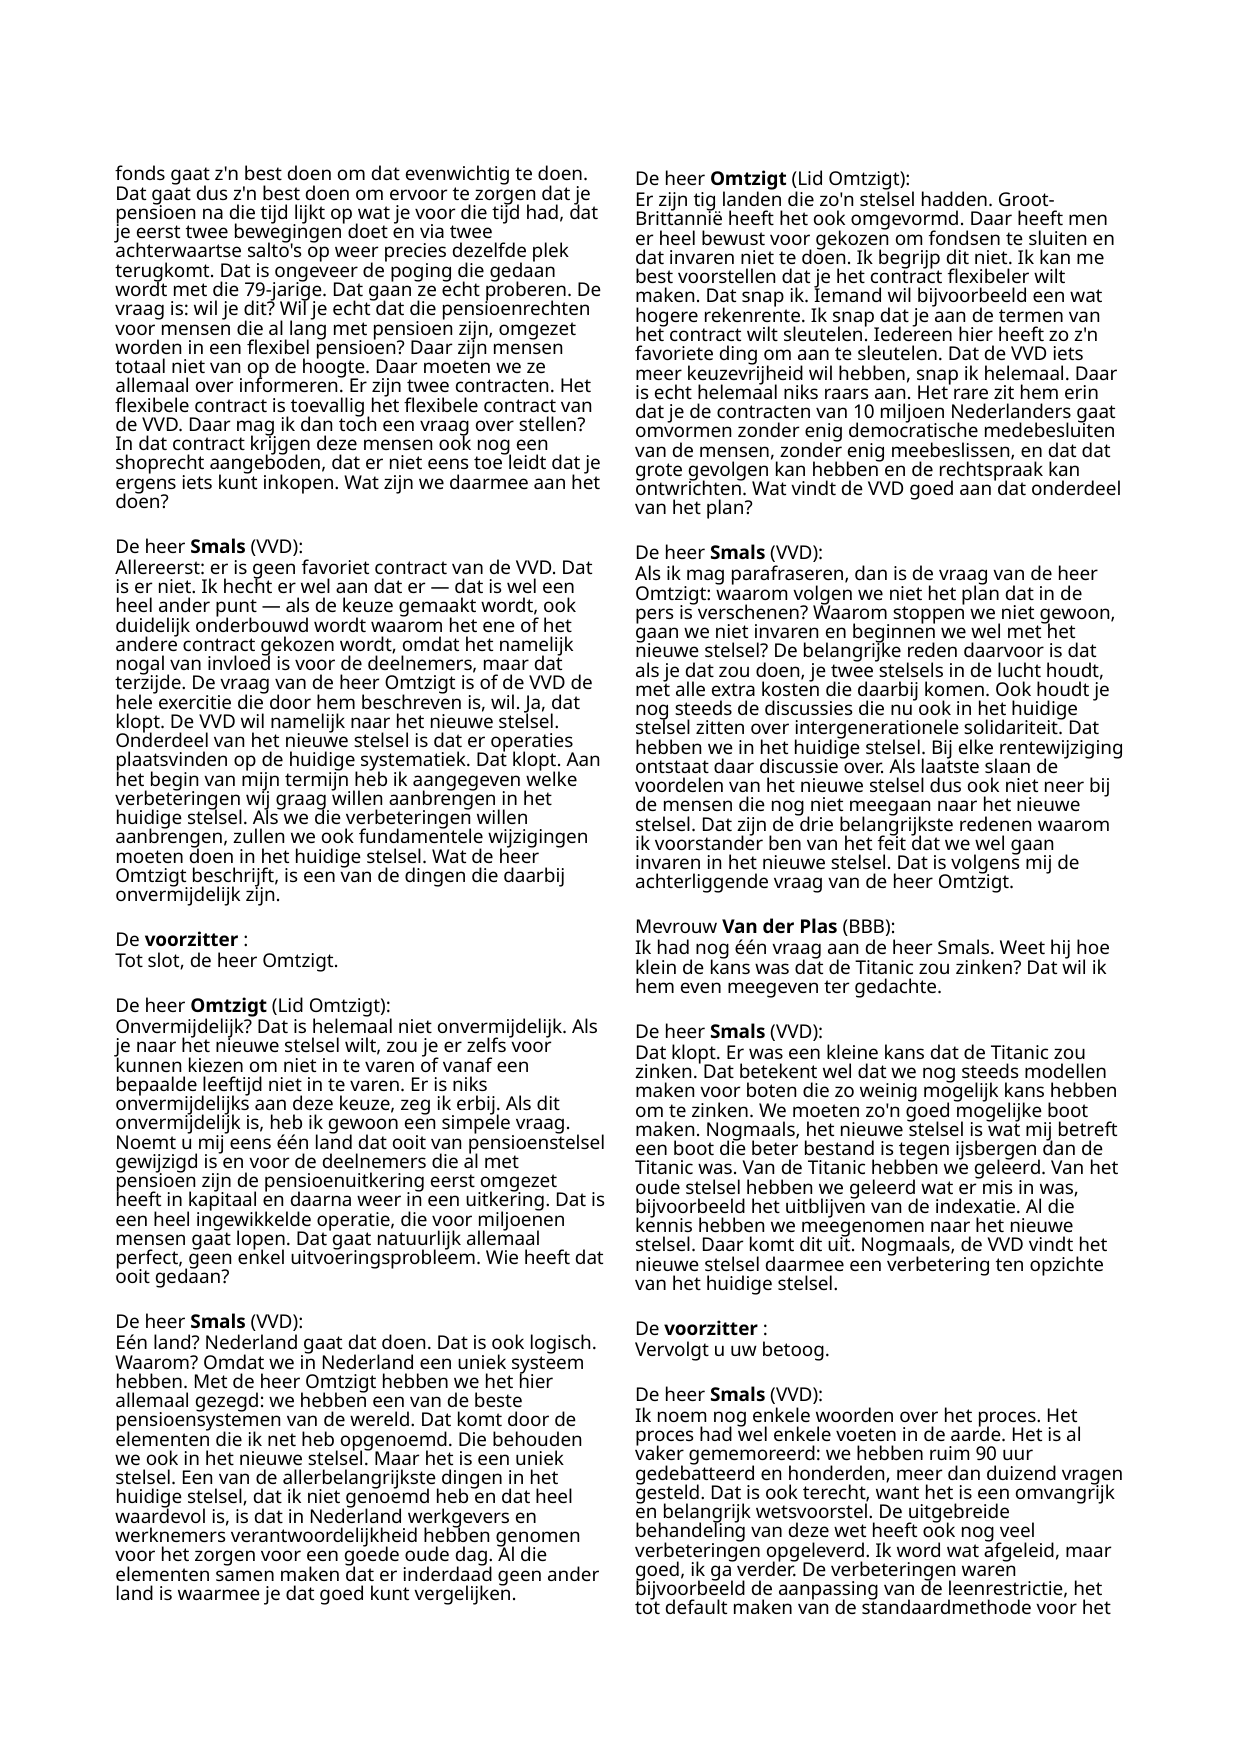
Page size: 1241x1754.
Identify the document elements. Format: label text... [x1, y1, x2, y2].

text Allereerst: er is geen favoriet contract van de VVD. Dat is er niet. Ik hecht er wel aan dat er — dat is wel een heel ander punt — als de keuze gemaakt wordt, ook duidelijk onderbouwd wordt waarom het ene of het andere contract gekozen wordt, omdat het namelijk nogal van invloed is voor de deelnemers, maar dat terzijde. De vraag van de heer Omtzigt is of de VVD de hele exercitie die door hem beschreven is, wil. Ja, dat klopt. De VVD wil namelijk naar het nieuwe stelsel. Onderdeel van het nieuwe stelsel is dat er operaties plaatsvinden op de huidige systematiek. Dat klopt. Aan het begin van mijn termijn heb ik aangegeven welke verbeteringen wij graag willen aanbrengen in het huidige stelsel. Als we die verbeteringen willen aanbrengen, zullen we ook fundamentele wijzigingen moeten doen in het huidige stelsel. Wat de heer Omtzigt beschrijft, is een van de dingen die daarbij onvermijdelijk zijn. [115, 559, 605, 906]
text Onvermijdelijk? Dat is helemaal niet onvermijdelijk. Als je naar het nieuwe stelsel wilt, zou je er zelfs voor kunnen kiezen om niet in te varen of vanaf een bepaalde leeftijd niet in te varen. Er is niks onvermijdelijks aan deze keuze, zeg ik erbij. Als dit onvermijdelijk is, heb ik gewoon een simpele vraag. Noemt u mij eens één land dat ooit van pensioenstelsel gewijzigd is en voor de deelnemers die al met pensioen zijn de pensioenuitkering eerst omgezet heeft in kapitaal en daarna weer in een uitkering. Dat is een heel ingewikkelde operatie, die voor miljoenen mensen gaat lopen. Dat gaat natuurlijk allemaal perfect, geen enkel uitvoeringsprobleem. Wie heeft dat ooit gedaan? [115, 1018, 605, 1288]
text Vervolgt u uw betoog. [635, 1341, 1125, 1360]
text De heer Omtzigt (Lid Omtzigt): [115, 992, 605, 1018]
text Tot slot, de heer Omtzigt. [115, 952, 605, 971]
text De heer Smals (VVD): [635, 539, 1125, 565]
text De heer Smals (VVD): [115, 1309, 605, 1334]
text fonds gaat z'n best doen om dat evenwichtig te doen. Dat gaat dus z'n best doen om ervoor te zorgen dat je pensioen na die tijd lijkt op wat je voor die tijd had, dat je eerst twee bewegingen doet en via twee achterwaartse salto's op weer precies dezelfde plek terugkomt. Dat is ongeveer de poging die gedaan wordt met die 79-jarige. Dat gaan ze echt proberen. De vraag is: wil je dit? Wil je echt dat die pensioenrechten voor mensen die al lang met pensioen zijn, omgezet worden in een flexibel pensioen? Daar zijn mensen totaal niet van op de hoogte. Daar moeten we ze allemaal over informeren. Er zijn twee contracten. Het flexibele contract is toevallig het flexibele contract van de VVD. Daar mag ik dan toch een vraag over stellen? In dat contract krijgen deze mensen ook nog een shoprecht aangeboden, dat er niet eens toe leidt dat je ergens iets kunt inkopen. Wat zijn we daarmee aan het doen? [115, 165, 605, 512]
text Dat klopt. Er was een kleine kans dat de Titanic zou zinken. Dat betekent wel dat we nog steeds modellen maken voor boten die zo weinig mogelijk kans hebben om te zinken. We moeten zo'n goed mogelijke boot maken. Nogmaals, het nieuwe stelsel is wat mij betreft een boot die beter bestand is tegen ijsbergen dan de Titanic was. Van de Titanic hebben we geleerd. Van het oude stelsel hebben we geleerd wat er mis in was, bijvoorbeeld het uitblijven van de indexatie. Al die kennis hebben we meegenomen naar het nieuwe stelsel. Daar komt dit uit. Nogmaals, de VVD vindt het nieuwe stelsel daarmee een verbetering ten opzichte van het huidige stelsel. [635, 1044, 1125, 1294]
text De heer Smals (VVD): [635, 1018, 1125, 1044]
text Eén land? Nederland gaat dat doen. Dat is ook logisch. Waarom? Omdat we in Nederland een uniek systeem hebben. Met de heer Omtzigt hebben we het hier allemaal gezegd: we hebben een van de beste pensioensystemen van de wereld. Dat komt door de elementen die ik net heb opgenoemd. Die behouden we ook in het nieuwe stelsel. Maar het is een uniek stelsel. Een van de allerbelangrijkste dingen in het huidige stelsel, dat ik niet genoemd heb en dat heel waardevol is, is dat in Nederland werkgevers en werknemers verantwoordelijkheid hebben genomen voor het zorgen voor een goede oude dag. Al die elementen samen maken dat er inderdaad geen ander land is waarmee je dat goed kunt vergelijken. [115, 1334, 605, 1604]
text Er zijn tig landen die zo'n stelsel hadden. Groot-Brittannië heeft het ook omgevormd. Daar heeft men er heel bewust voor gekozen om fondsen te sluiten en dat invaren niet te doen. Ik begrijp dit niet. Ik kan me best voorstellen dat je het contract flexibeler wilt maken. Dat snap ik. Iemand wil bijvoorbeeld een wat hogere rekenrente. Ik snap dat je aan de termen van het contract wilt sleutelen. Iedereen hier heeft zo z'n favoriete ding om aan te sleutelen. Dat de VVD iets meer keuzevrijheid wil hebben, snap ik helemaal. Daar is echt helemaal niks raars aan. Het rare zit hem erin dat je de contracten van 10 miljoen Nederlanders gaat omvormen zonder enig democratische medebesluiten van de mensen, zonder enig meebeslissen, en dat dat grote gevolgen kan hebben en de rechtspraak kan ontwrichten. Wat vindt de VVD goed aan dat onderdeel van het plan? [635, 191, 1125, 519]
text Ik noem nog enkele woorden over het proces. Het proces had wel enkele voeten in de aarde. Het is al vaker gememoreerd: we hebben ruim 90 uur gedebatteerd en honderden, meer dan duizend vragen gesteld. Dat is ook terecht, want het is een omvangrijk en belangrijk wetsvoorstel. De uitgebreide behandeling van deze wet heeft ook nog veel verbeteringen opgeleverd. Ik word wat afgeleid, maar goed, ik ga verder. De verbeteringen waren bijvoorbeeld de aanpassing van de leenrestrictie, het tot default maken van de standaardmethode voor het [635, 1407, 1125, 1619]
text De heer Omtzigt (Lid Omtzigt): [635, 165, 1125, 191]
text De voorzitter : [635, 1315, 1125, 1341]
text De heer Smals (VVD): [635, 1381, 1125, 1407]
text Mevrouw Van der Plas (BBB): [635, 914, 1125, 939]
text De heer Smals (VVD): [115, 533, 605, 559]
text De voorzitter : [115, 926, 605, 952]
text Als ik mag parafraseren, dan is de vraag van de heer Omtzigt: waarom volgen we niet het plan dat in de pers is verschenen? Waarom stoppen we niet gewoon, gaan we niet invaren en beginnen we wel met het nieuwe stelsel? De belangrijke reden daarvoor is dat als je dat zou doen, je twee stelsels in de lucht houdt, met alle extra kosten die daarbij komen. Ook houdt je nog steeds de discussies die nu ook in het huidige stelsel zitten over intergenerationele solidariteit. Dat hebben we in het huidige stelsel. Bij elke rentewijziging ontstaat daar discussie over. Als laatste slaan de voordelen van het nieuwe stelsel dus ook niet neer bij de mensen die nog niet meegaan naar het nieuwe stelsel. Dat zijn de drie belangrijkste redenen waarom ik voorstander ben van het feit dat we wel gaan invaren in het nieuwe stelsel. Dat is volgens mij de achterliggende vraag van de heer Omtzigt. [635, 565, 1125, 893]
text Ik had nog één vraag aan de heer Smals. Weet hij hoe klein de kans was dat de Titanic zou zinken? Dat wil ik hem even meegeven ter gedachte. [635, 939, 1125, 997]
